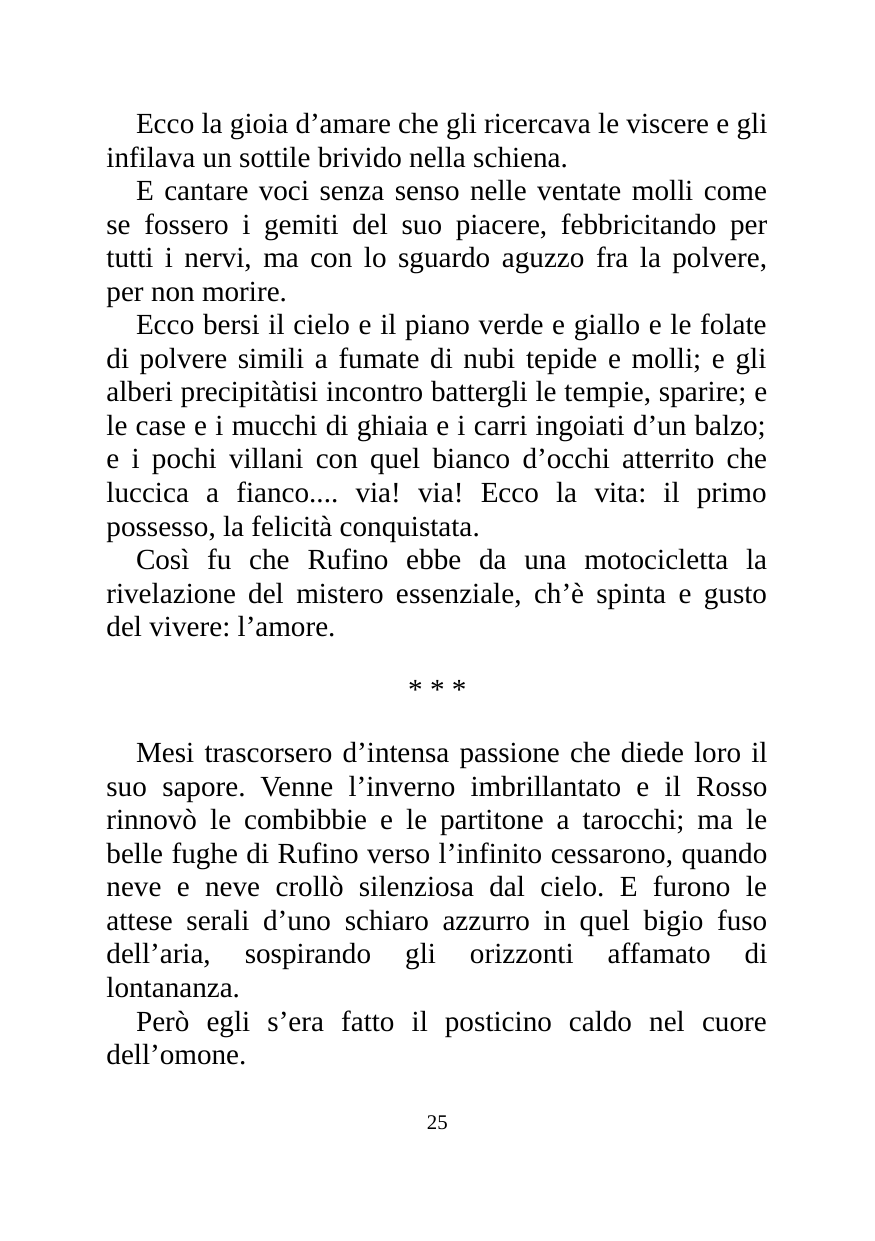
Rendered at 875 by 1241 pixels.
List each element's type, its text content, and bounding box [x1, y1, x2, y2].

text Ecco la gioia d’amare che gli ricercava le viscere e gli infilava un sottile brivido nella schiena. [106, 106, 768, 173]
text Così fu che Rufino ebbe da una motocicletta la rivelazione del mistero essenziale, ch’è spinta e gusto del vivere: l’amore. [106, 542, 768, 643]
text * * * [106, 672, 768, 706]
text Mesi trascorsero d’intensa passione che diede loro il suo sapore. Venne l’inverno imbrillantato e il Rosso rinnovò le combibbie e le partitone a tarocchi; ma le belle fughe di Rufino verso l’infinito cessarono, quando neve e neve crollò silenziosa dal cielo. E furono le attese serali d’uno schiaro azzurro in quel bigio fuso dell’aria, sospirando gli orizzonti affamato di lontananza. [106, 735, 768, 1004]
text Ecco bersi il cielo e il piano verde e giallo e le folate di polvere simili a fumate di nubi tepide e molli; e gli alberi precipitàtisi incontro battergli le tempie, sparire; e le case e i mucchi di ghiaia e i carri ingoiati d’un balzo; e i pochi villani con quel bianco d’occhi atterrito che luccica a fianco.... via! via! Ecco la vita: il primo possesso, la felicità conquistata. [106, 307, 768, 542]
text Però egli s’era fatto il posticino caldo nel cuore dell’omone. [106, 1004, 768, 1071]
text E cantare voci senza senso nelle ventate molli come se fossero i gemiti del suo piacere, febbricitando per tutti i nervi, ma con lo sguardo aguzzo fra la polvere, per non morire. [106, 173, 768, 307]
